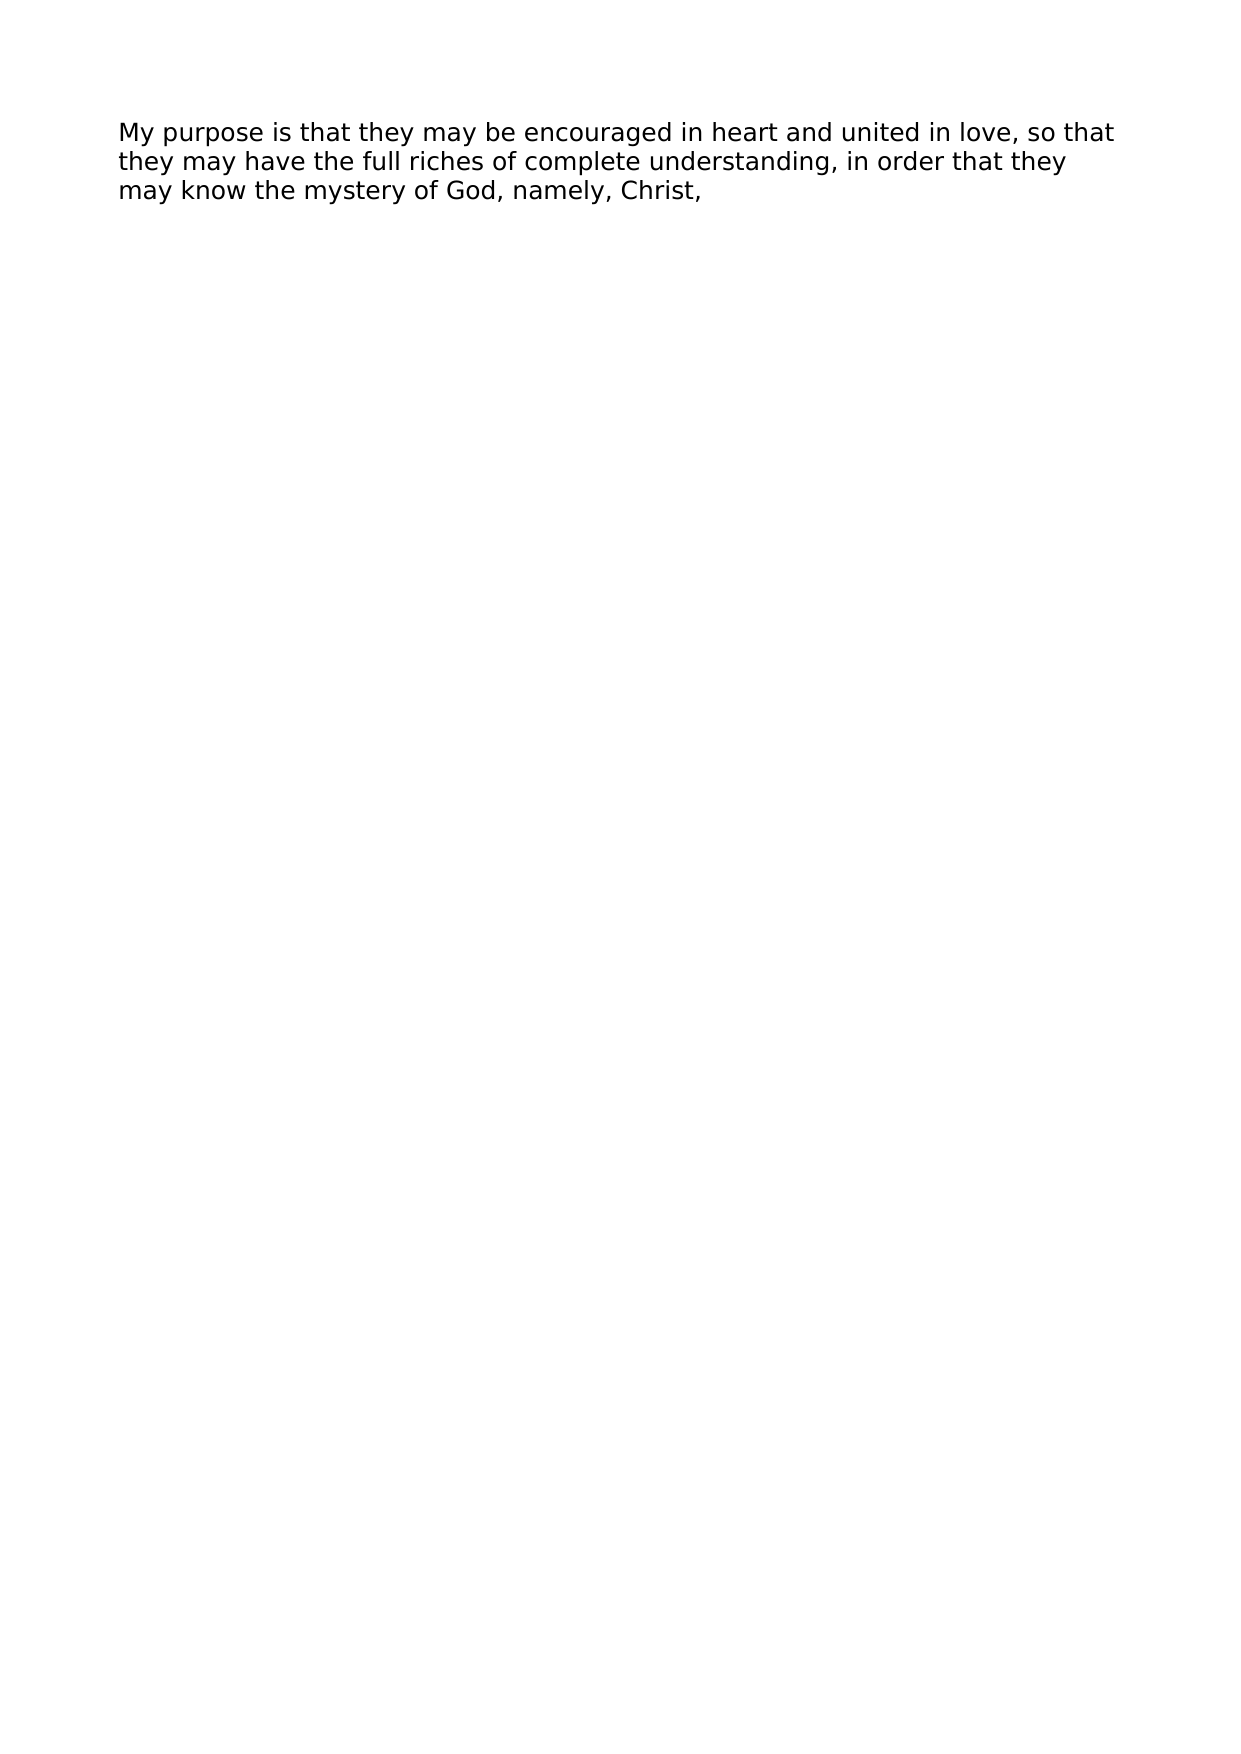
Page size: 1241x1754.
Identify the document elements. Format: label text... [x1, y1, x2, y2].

text My purpose is that they may be encouraged in heart and united in love, so that they may have the full riches of complete understanding, in order that they may know the mystery of God, namely, Christ, [118, 118, 1122, 206]
